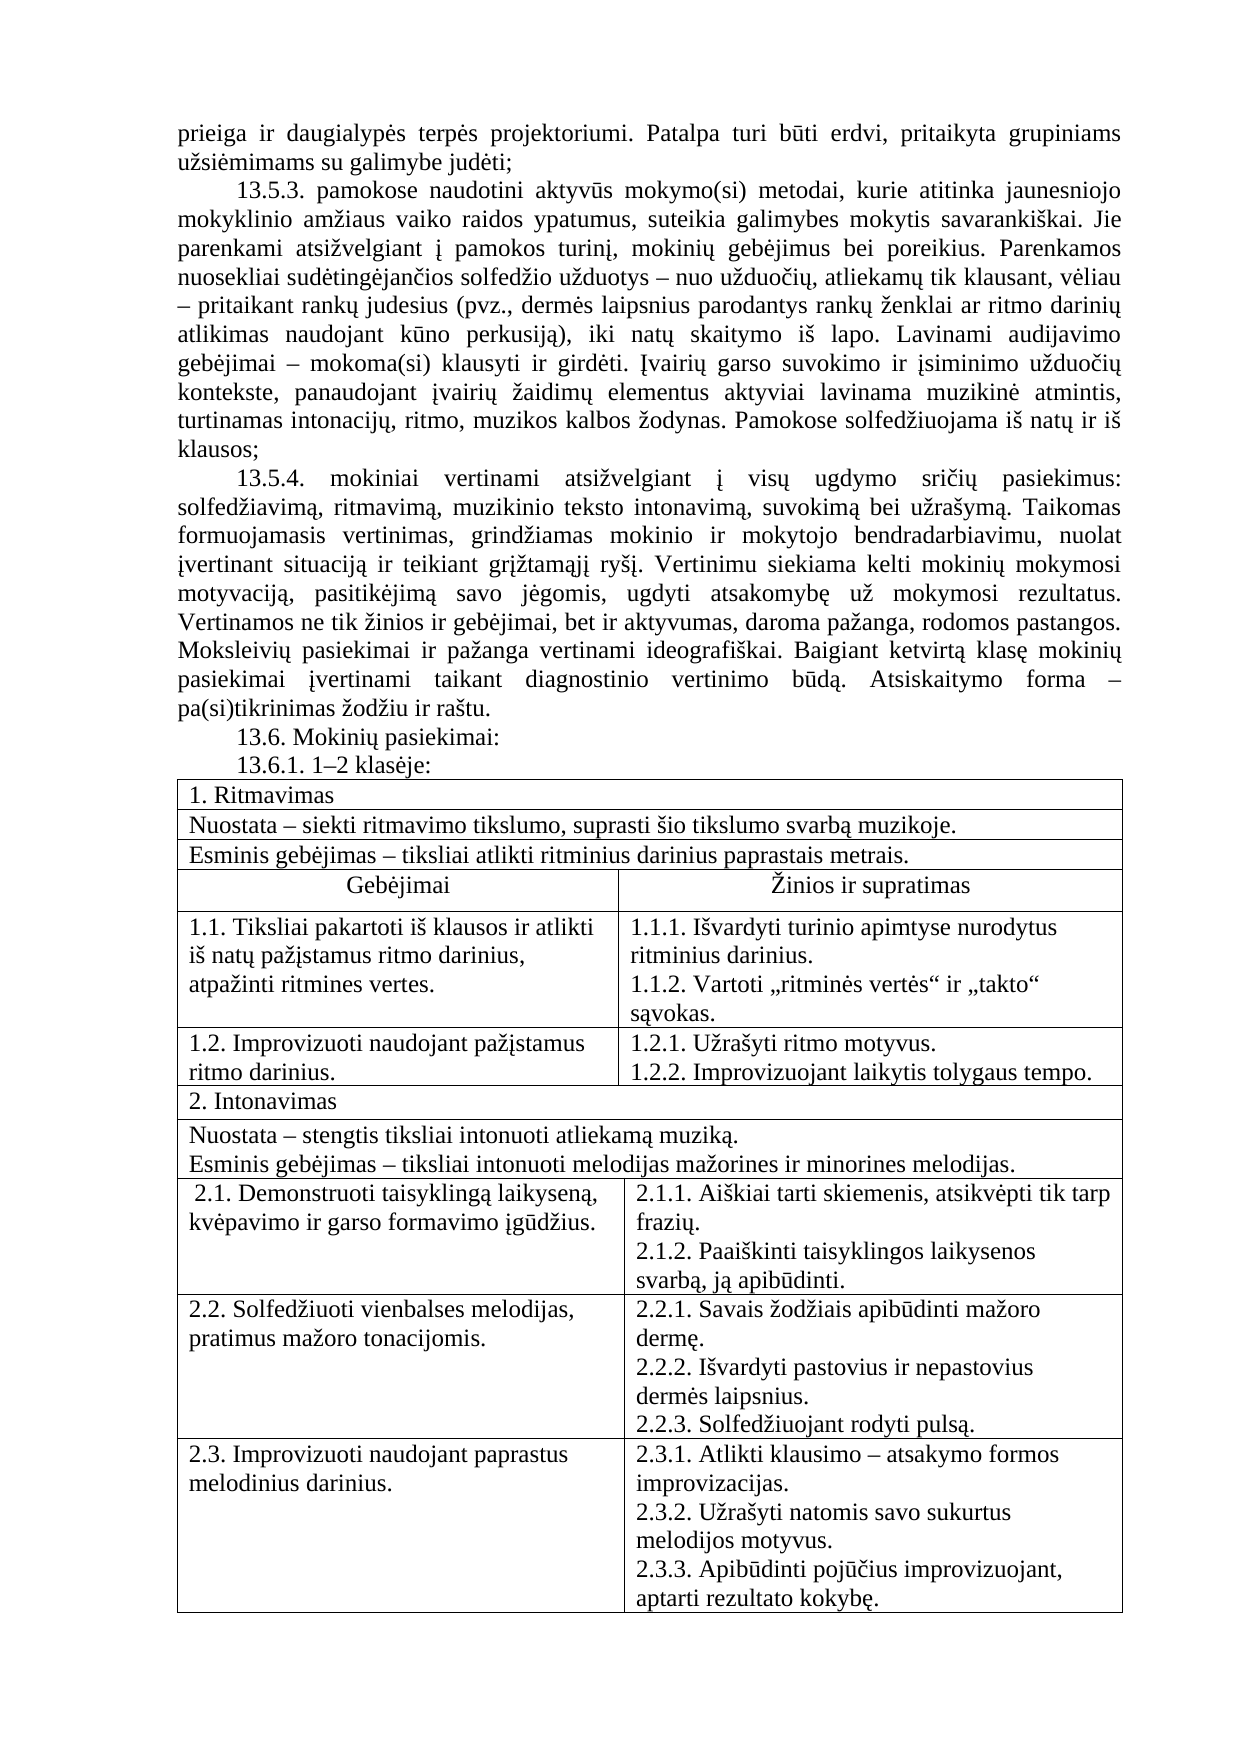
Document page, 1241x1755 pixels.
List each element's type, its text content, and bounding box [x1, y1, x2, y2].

table_cell Esminis gebėjimas – tiksliai atlikti ritminius darinius paprastais metrais. [178, 840, 1122, 869]
table_cell Nuostata – stengtis tiksliai intonuoti atliekamą muziką. Esminis gebėjimas – tiksliai intonuoti melodijas mažorines ir minorines melodijas. [178, 1120, 1063, 1177]
table_cell 1.1.1. Išvardyti turinio apimtyse nurodytus ritminius darinius. 1.1.2. Vartoti „ritminės vertės“ ir „takto“ sąvokas. [619, 912, 1122, 1027]
table_cell 2.2.1. Savais žodžiais apibūdinti mažoro dermę. 2.2.2. Išvardyti pastovius ir nepastovius dermės laipsnius. 2.2.3. Solfedžiuojant rodyti pulsą. [625, 1295, 1122, 1438]
table_cell Nuostata – siekti ritmavimo tikslumo, suprasti šio tikslumo svarbą muzikoje. [178, 810, 1122, 839]
text 13.5.4. mokiniai vertinami atsižvelgiant į visų ugdymo sričių pasiekimus: solfedžiavimą, ritmavimą, muzikinio teksto intonavimą, suvokimą bei užrašymą. Taikomas formuojamasis vertinimas, grindžiamas mokinio ir mokytojo bendradarbiavimu, nuolat įvertinant situaciją ir teikiant grįžtamąjį ryšį. Vertinimu siekiama kelti mokinių mokymosi motyvaciją, pasitikėjimą savo jėgomis, ugdyti atsakomybę už mokymosi rezultatus. Vertinamos ne tik žinios ir gebėjimai, bet ir aktyvumas, daroma pažanga, rodomos pastangos. Moksleivių pasiekimai ir pažanga vertinami ideografiškai. Baigiant ketvirtą klasę mokinių pasiekimai įvertinami taikant diagnostinio vertinimo būdą. Atsiskaitymo forma – pa(si)tikrinimas žodžiu ir raštu. [177, 463, 1122, 722]
table_cell 1.1. Tiksliai pakartoti iš klausos ir atlikti iš natų pažįstamus ritmo darinius, atpažinti ritmines vertes. [178, 912, 618, 1027]
text prieiga ir daugialypės terpės projektoriumi. Patalpa turi būti erdvi, pritaikyta grupiniams užsiėmimams su galimybe judėti; [177, 118, 1122, 176]
text 13.6.1. 1–2 klasėje: [177, 751, 1122, 779]
table_cell 1.2. Improvizuoti naudojant pažįstamus ritmo darinius. [178, 1028, 618, 1085]
table_cell 2.3. Improvizuoti naudojant paprastus melodinius darinius. [178, 1439, 624, 1612]
table_cell 2. Intonavimas [178, 1086, 1063, 1119]
table_cell 2.1.1. Aiškiai tarti skiemenis, atsikvėpti tik tarp frazių. 2.1.2. Paaiškinti taisyklingos laikysenos svarbą, ją apibūdinti. [625, 1179, 1122, 1293]
text 13.5.3. pamokose naudotini aktyvūs mokymo(si) metodai, kurie atitinka jaunesniojo mokyklinio amžiaus vaiko raidos ypatumus, suteikia galimybes mokytis savarankiškai. Jie parenkami atsižvelgiant į pamokos turinį, mokinių gebėjimus bei poreikius. Parenkamos nuosekliai sudėtingėjančios solfedžio užduotys – nuo užduočių, atliekamų tik klausant, vėliau – pritaikant rankų judesius (pvz., dermės laipsnius parodantys rankų ženklai ar ritmo darinių atlikimas naudojant kūno perkusiją), iki natų skaitymo iš lapo. Lavinami audijavimo gebėjimai – mokoma(si) klausyti ir girdėti. Įvairių garso suvokimo ir įsiminimo užduočių kontekste, panaudojant įvairių žaidimų elementus aktyviai lavinama muzikinė atmintis, turtinamas intonacijų, ritmo, muzikos kalbos žodynas. Pamokose solfedžiuojama iš natų ir iš klausos; [177, 176, 1122, 463]
table_cell 2.3.1. Atlikti klausimo – atsakymo formos improvizacijas. 2.3.2. Užrašyti natomis savo sukurtus melodijos motyvus. 2.3.3. Apibūdinti pojūčius improvizuojant, aptarti rezultato kokybę. [625, 1439, 1122, 1612]
table_cell [1063, 1086, 1122, 1119]
table_cell Gebėjimai [178, 870, 618, 911]
table_cell 2.1. Demonstruoti taisyklingą laikyseną, kvėpavimo ir garso formavimo įgūdžius. [178, 1179, 624, 1293]
text 13.6. Mokinių pasiekimai: [177, 722, 1122, 751]
table_header 1. Ritmavimas [178, 780, 1122, 809]
table_cell [1063, 1120, 1122, 1177]
table_cell 1.2.1. Užrašyti ritmo motyvus. 1.2.2. Improvizuojant laikytis tolygaus tempo. [619, 1028, 1122, 1085]
table_cell 2.2. Solfedžiuoti vienbalses melodijas, pratimus mažoro tonacijomis. [178, 1295, 624, 1438]
table_cell Žinios ir supratimas [619, 870, 1122, 911]
